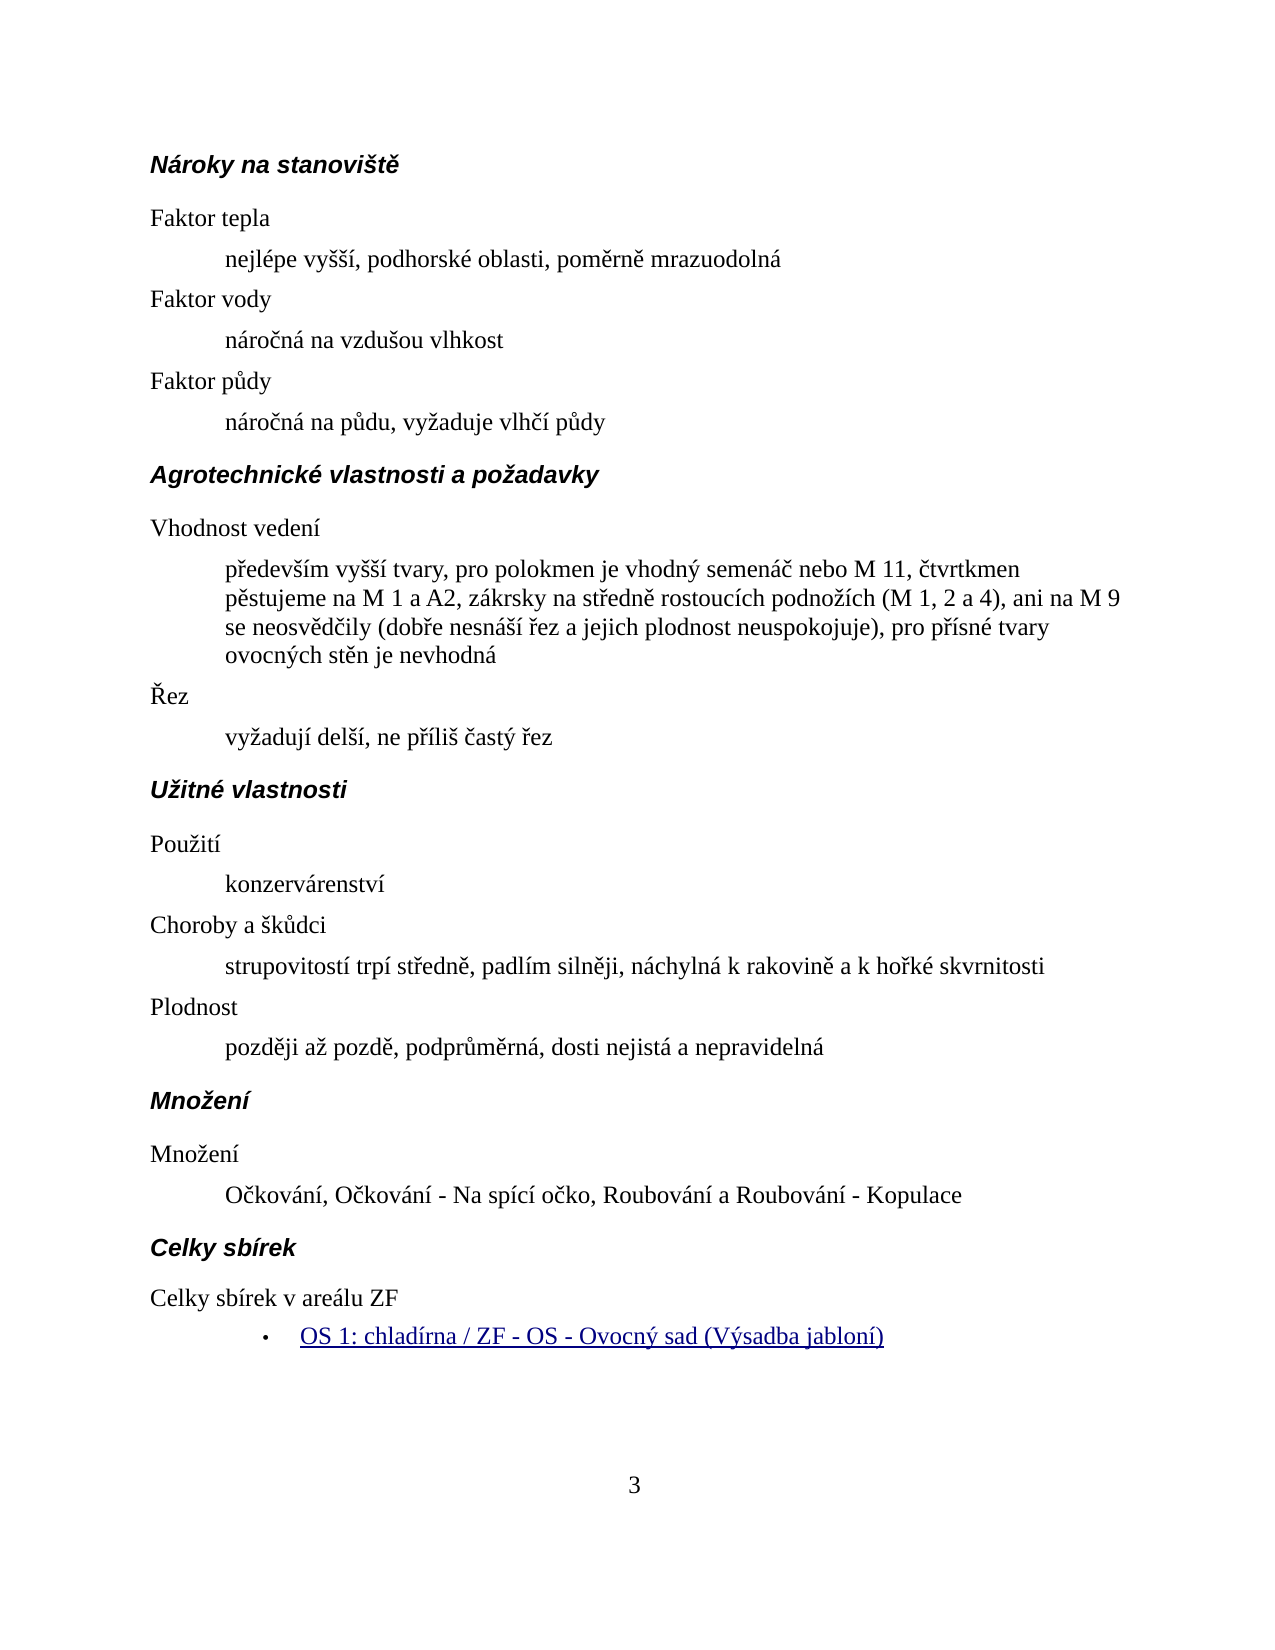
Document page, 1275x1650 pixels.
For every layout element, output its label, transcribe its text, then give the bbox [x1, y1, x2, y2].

text Řez [150, 681, 1125, 710]
text nejlépe vyšší, podhorské oblasti, poměrně mrazuodolná [225, 244, 1125, 272]
text strupovitostí trpí středně, padlím silněji, náchylná k rakovině a k hořké skvrnitosti [225, 951, 1125, 979]
text konzervárenství [225, 869, 1125, 898]
list OS 1: chladírna / ZF - OS - Ovocný sad (Výsadba jabloní) [262, 1321, 1125, 1350]
text náročná na půdu, vyžaduje vlhčí půdy [225, 407, 1125, 435]
text náročná na vzdušou vlhkost [225, 325, 1125, 354]
text později až pozdě, podprůměrná, dosti nejistá a nepravidelná [225, 1032, 1125, 1061]
text Očkování, Očkování - Na spící očko, Roubování a Roubování - Kopulace [225, 1180, 1125, 1208]
text Choroby a škůdci [150, 910, 1125, 939]
text Faktor půdy [150, 366, 1125, 395]
text Množení [150, 1139, 1125, 1168]
text Plodnost [150, 992, 1125, 1020]
subtitle Celky sbírek [150, 1233, 1125, 1262]
text Použití [150, 829, 1125, 857]
subtitle Užitné vlastnosti [150, 776, 1125, 804]
subtitle Agrotechnické vlastnosti a požadavky [150, 460, 1125, 489]
text především vyšší tvary, pro polokmen je vhodný semenáč nebo M 11, čtvrtkmen pěstujeme na M 1 a A2, zákrsky na středně rostoucích podnožích (M 1, 2 a 4), ani na M 9 se neosvědčily (dobře nesnáší řez a jejich plodnost neuspokojuje), pro přísné tvary ovocných stěn je nevhodná [225, 554, 1125, 669]
text vyžadují delší, ne příliš častý řez [225, 722, 1125, 751]
subtitle Nároky na stanoviště [150, 150, 1125, 178]
subtitle Množení [150, 1086, 1125, 1114]
text Faktor tepla [150, 203, 1125, 232]
text Vhodnost vedení [150, 513, 1125, 542]
text Celky sbírek v areálu ZF [150, 1283, 1125, 1312]
text Faktor vody [150, 284, 1125, 313]
